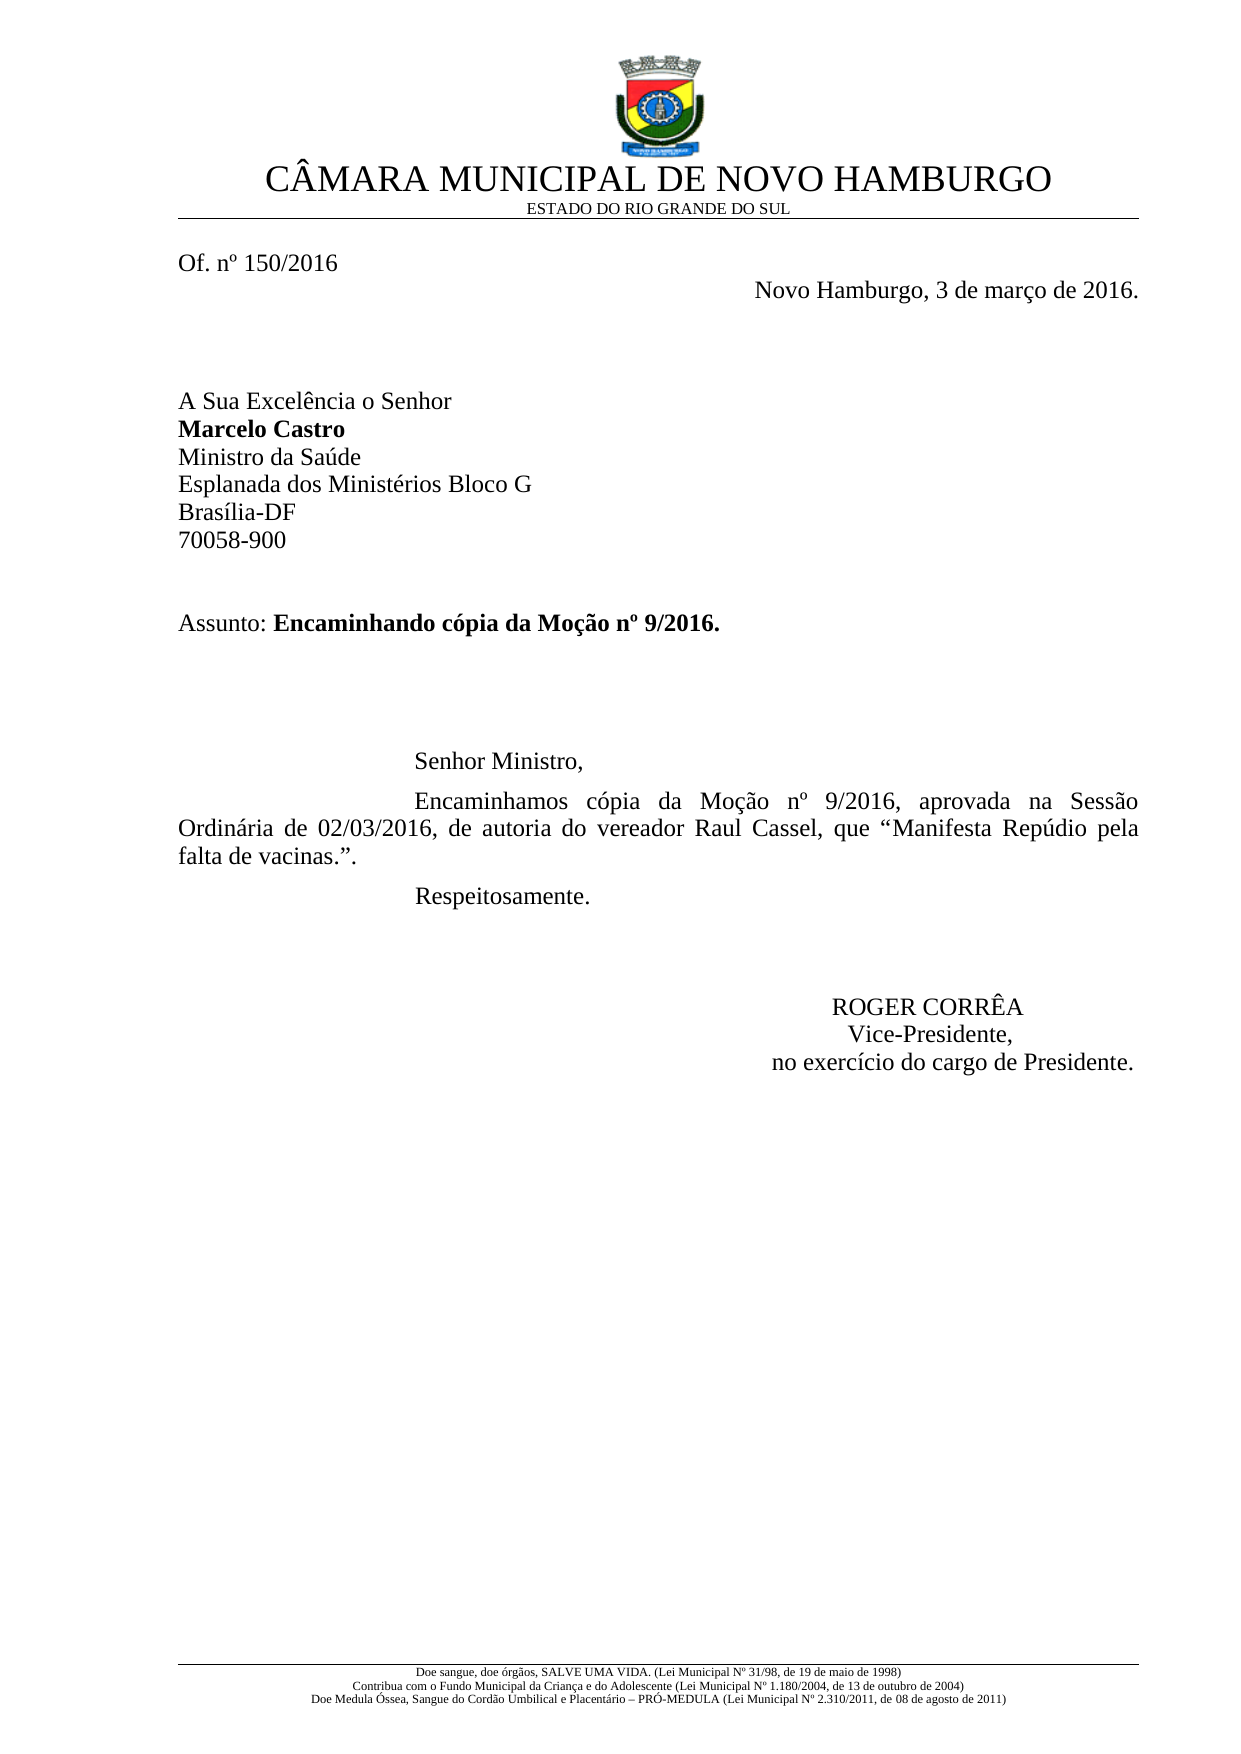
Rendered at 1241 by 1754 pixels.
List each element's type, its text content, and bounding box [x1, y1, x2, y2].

picture [608, 47, 709, 163]
text Esplanada dos Ministérios Bloco G [178, 470, 1139, 498]
text 70058-900 [178, 526, 1139, 553]
text Senhor Ministro, [178, 747, 1139, 775]
text ROGER CORRÊA [825, 993, 1139, 1020]
text Respeitosamente. [415, 882, 1139, 909]
text Ministro da Saúde [178, 443, 1139, 470]
text Novo Hamburgo, 3 de março de 2016. [178, 276, 1139, 304]
text Assunto: Encaminhando cópia da Moção nº 9/2016. [178, 609, 1139, 637]
text A Sua Excelência o Senhor [178, 387, 1139, 415]
text Brasília-DF [178, 498, 1139, 526]
text Vice-Presidente, [471, 1020, 1139, 1048]
text Of. nº 150/2016 [178, 249, 1139, 276]
text Encaminhamos cópia da Moção nº 9/2016, aprovada na Sessão Ordinária de 02/03/2016, de autoria do vereador Raul Cassel, que “Manifesta Repúdio pela falta de vacinas.”. [178, 787, 1139, 870]
text no exercício do cargo de Presidente. [178, 1048, 1139, 1076]
text Marcelo Castro [178, 415, 1139, 443]
